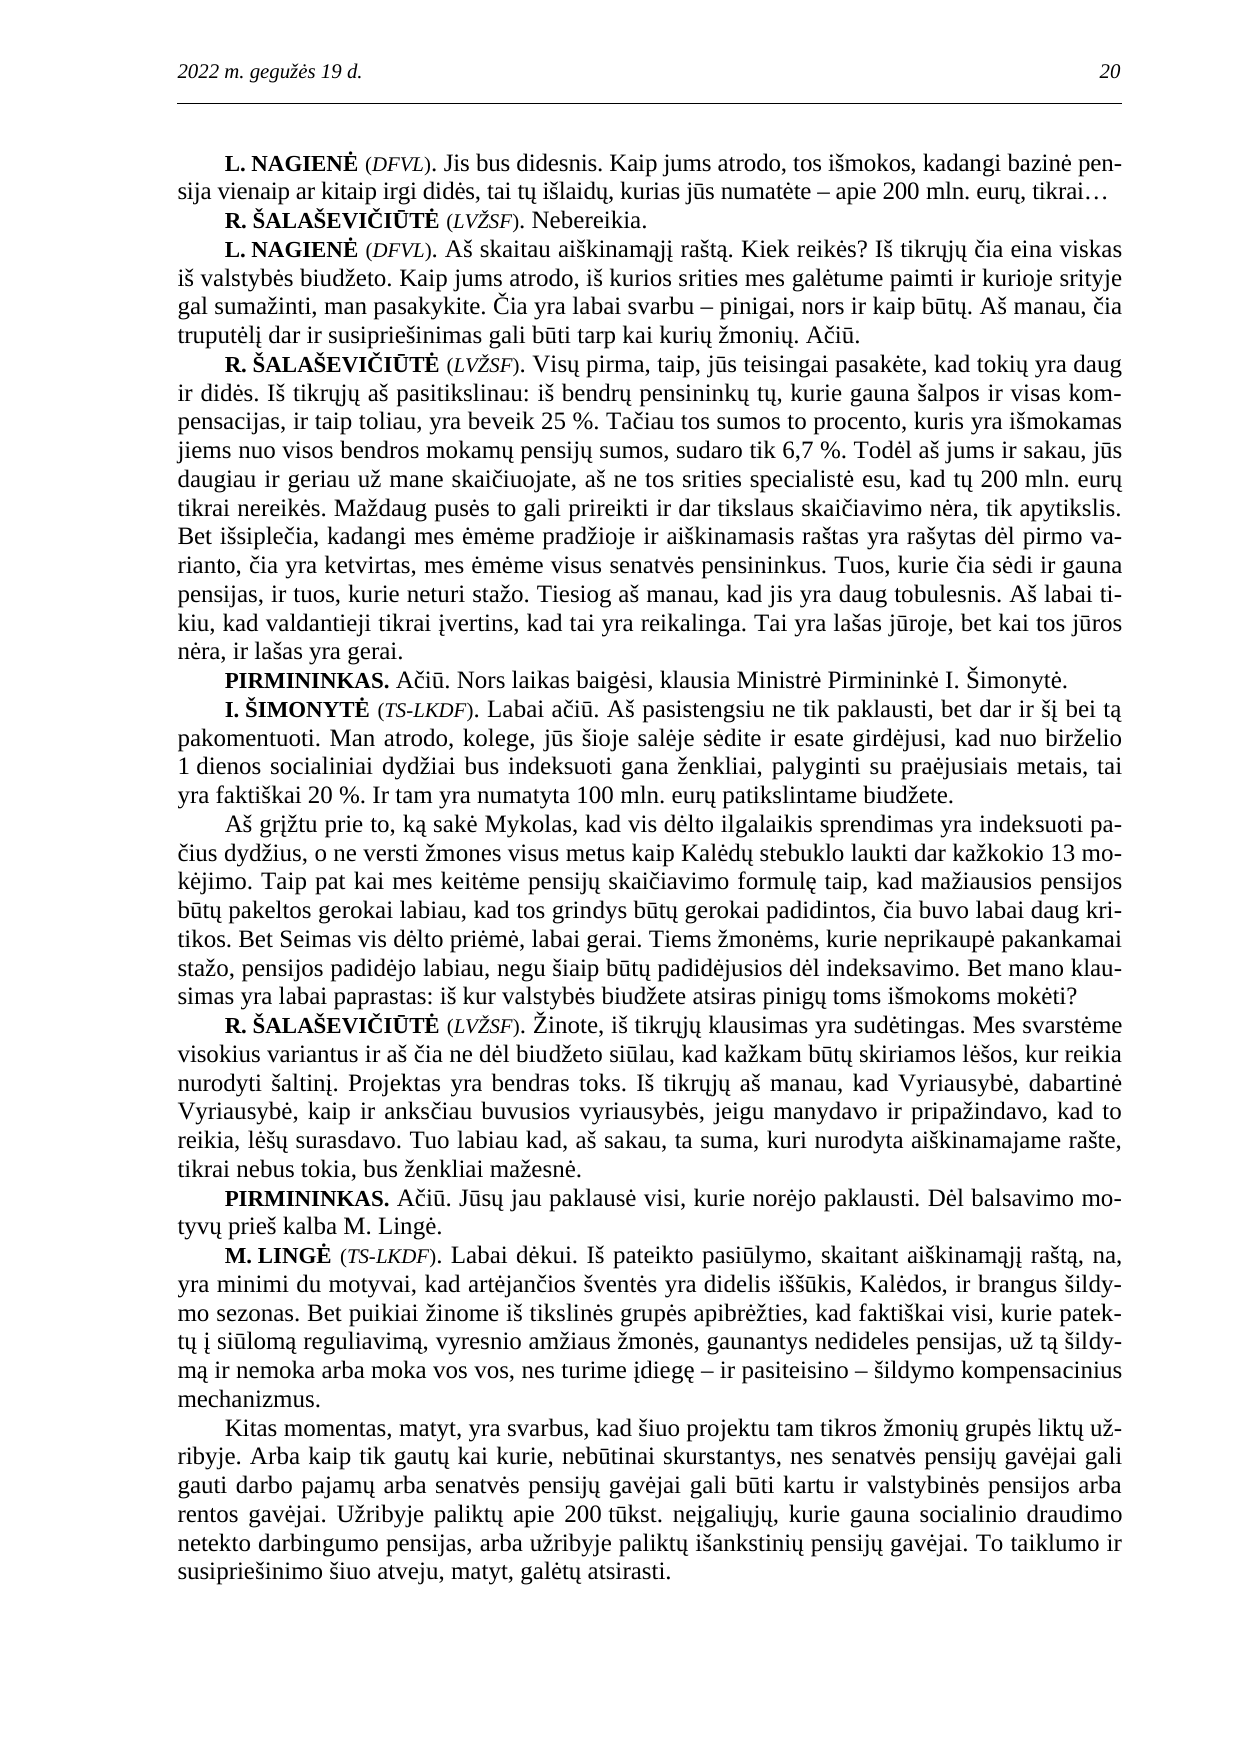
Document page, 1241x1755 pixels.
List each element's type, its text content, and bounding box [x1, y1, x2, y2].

text Aš grįž­tu prie to, ką sa­kė My­ko­las, kad vis dėl­to il­ga­lai­kis spren­di­mas yra in­dek­suo­ti pa­čius dy­džius, o ne vers­ti žmo­nes vi­sus me­tus kaip Ka­lė­dų ste­buk­lo lauk­ti dar kaž­ko­kio 13 mo­kė­ji­mo. Taip pat kai mes kei­tė­me pen­si­jų skai­čia­vi­mo for­mu­lę taip, kad ma­žiau­sios pen­si­jos bū­tų pa­kel­tos ge­ro­kai la­biau, kad tos grin­dys bū­tų ge­ro­kai pa­di­din­tos, čia bu­vo la­bai daug kri­ti­kos. Bet Sei­mas vis dėl­to pri­ėmė, la­bai ge­rai. Tiems žmo­nėms, ku­rie ne­pri­kau­pė pa­kan­ka­mai sta­žo, pen­si­jos pa­di­dė­jo la­biau, ne­gu šiaip bū­tų pa­di­dė­ju­sios dėl in­dek­sa­vi­mo. Bet ma­no klau­si­mas yra la­bai pa­pras­tas: iš kur vals­ty­bės biu­dže­te at­si­ras pi­ni­gų toms iš­mo­koms mo­kė­ti? [177, 809, 1122, 1010]
text R. ŠALAŠEVIČIŪTĖ (LVŽSF). Ži­no­te, iš tik­rų­jų klau­si­mas yra su­dė­tin­gas. Mes svars­tė­me vi­so­kius va­rian­tus ir aš čia ne dėl biu­dže­to siū­lau, kad kaž­kam bū­tų ski­ria­mos lė­šos, kur rei­kia nu­ro­dy­ti šal­ti­nį. Pro­jek­tas yra ben­dras toks. Iš tik­rų­jų aš ma­nau, kad Vy­riau­sy­bė, da­bar­ti­nė Vy­riau­sy­bė, kaip ir anks­čiau bu­vu­sios vy­riau­sy­bės, jei­gu ma­ny­da­vo ir pri­pa­žin­da­vo, kad to rei­kia, lė­šų su­ras­da­vo. Tuo la­biau kad, aš sa­kau, ta su­ma, ku­ri nu­ro­dy­ta aiš­ki­na­ma­ja­me raš­te, tik­rai ne­bus to­kia, bus žen­kliai ma­žes­nė. [177, 1010, 1122, 1183]
text R. ŠALAŠEVIČIŪTĖ (LVŽSF). Vi­sų pir­ma, taip, jūs tei­sin­gai pa­sa­kė­te, kad to­kių yra daug ir di­dės. Iš tik­rų­jų aš pa­si­tiks­li­nau: iš ben­drų pen­si­nin­kų tų, ku­rie gau­na šal­pos ir vi­sas kom­pen­sa­ci­jas, ir taip to­liau, yra be­veik 25 %. Ta­čiau tos su­mos to pro­cen­to, ku­ris yra iš­mo­ka­mas jiems nuo vi­sos ben­dros mo­ka­mų pen­si­jų su­mos, su­da­ro tik 6,7 %. To­dėl aš jums ir sa­kau, jūs dau­giau ir ge­riau už ma­ne skai­čiuo­ja­te, aš ne tos sri­ties spe­cia­lis­tė esu, kad tų 200 mln. eu­rų tik­rai ne­rei­kės. Maž­daug pu­sės to ga­li pri­reik­ti ir dar tiks­laus skai­čia­vi­mo nė­ra, tik apy­tiks­lis. Bet iš­si­ple­čia, ka­dan­gi mes ėmė­me pra­džio­je ir aiš­ki­na­ma­sis raš­tas yra ra­šy­tas dėl pir­mo va­rian­to, čia yra ket­vir­tas, mes ėmė­me vi­sus se­nat­vės pen­si­nin­kus. Tuos, ku­rie čia sė­di ir gau­na pen­si­jas, ir tuos, ku­rie ne­tu­ri sta­žo. Tie­siog aš ma­nau, kad jis yra daug to­bu­les­nis. Aš la­bai ti­kiu, kad val­dan­tie­ji tik­rai įver­tins, kad tai yra rei­ka­lin­ga. Tai yra la­šas jū­ro­je, bet kai tos jū­ros nė­ra, ir la­šas yra ge­rai. [177, 349, 1122, 665]
text PIRMININKAS. Ačiū. Nors lai­kas bai­gė­si, klau­sia Mi­nist­rė Pir­mi­nin­kė I. Ši­mo­ny­tė. [177, 665, 1122, 694]
text PIRMININKAS. Ačiū. Jū­sų jau pa­klau­sė vi­si, ku­rie no­rė­jo pa­klaus­ti. Dėl bal­sa­vi­mo mo­ty­vų prieš kal­ba M. Lin­gė. [177, 1183, 1122, 1240]
text Ki­tas mo­men­tas, ma­tyt, yra svar­bus, kad šiuo pro­jek­tu tam tik­ros žmo­nių gru­pės lik­tų už­ri­by­je. Ar­ba kaip tik gau­tų kai ku­rie, ne­bū­ti­nai skurs­tan­tys, nes se­nat­vės pen­si­jų ga­vė­jai ga­li gau­ti dar­bo pa­ja­mų ar­ba se­nat­vės pen­si­jų ga­vė­jai ga­li bū­ti kar­tu ir vals­ty­bi­nės pen­si­jos ar­ba ren­tos ga­vė­jai. Už­ri­by­je pa­lik­tų apie 200 tūkst. ne­įga­lių­jų, ku­rie gau­na so­cia­li­nio drau­di­mo ne­tek­to dar­bin­gu­mo pen­si­jas, ar­ba už­ri­by­je pa­lik­tų iš­anks­ti­nių pen­si­jų ga­vė­jai. To taik­lu­mo ir su­si­prie­ši­ni­mo šiuo at­ve­ju, ma­tyt, ga­lė­tų at­si­ras­ti. [177, 1413, 1122, 1585]
text R. ŠALAŠEVIČIŪTĖ (LVŽSF). Ne­be­rei­kia. [177, 205, 1122, 234]
text M. LINGĖ (TS-LKDF). La­bai dė­kui. Iš pa­teik­to pa­siū­ly­mo, skai­tant aiš­ki­na­mą­jį raš­tą, na, yra mi­ni­mi du mo­ty­vai, kad ar­tė­jan­čios šven­tės yra di­de­lis iš­šū­kis, Ka­lė­dos, ir bran­gus šil­dy­mo se­zo­nas. Bet pui­kiai ži­no­me iš tiks­li­nės gru­pės api­brėž­ties, kad fak­tiš­kai vi­si, ku­rie pa­tek­tų į siū­lo­mą re­gu­lia­vi­mą, vy­res­nio am­žiaus žmo­nės, gau­nan­tys ne­di­de­les pen­si­jas, už tą šil­dy­mą ir ne­mo­ka ar­ba mo­ka vos vos, nes tu­ri­me įdie­gę – ir pa­si­tei­si­no – šil­dy­mo kom­pen­sa­ci­nius me­cha­niz­mus. [177, 1240, 1122, 1413]
text L. NAGIENĖ (DFVL). Aš skai­tau aiš­ki­na­mą­jį raš­tą. Kiek rei­kės? Iš tik­rų­jų čia ei­na vis­kas iš vals­ty­bės biu­dže­to. Kaip jums at­ro­do, iš ku­rios sri­ties mes ga­lė­tu­me pa­im­ti ir ku­rio­je sri­ty­je gal su­ma­žin­ti, man pa­sa­ky­ki­te. Čia yra la­bai svar­bu – pi­ni­gai, nors ir kaip bū­tų. Aš ma­nau, čia tru­pu­tė­lį dar ir su­si­prie­ši­ni­mas ga­li bū­ti tarp kai ku­rių žmo­nių. Ačiū. [177, 234, 1122, 349]
text L. NAGIENĖ (DFVL). Jis bus di­des­nis. Kaip jums at­ro­do, tos iš­mo­kos, ka­dan­gi ba­zi­nė pen­si­ja vie­naip ar ki­taip ir­gi di­dės, tai tų iš­lai­dų, ku­rias jūs nu­ma­tė­te – apie 200 mln. eu­rų, tik­rai… [177, 148, 1122, 205]
text I. ŠIMONYTĖ (TS-LKDF). La­bai ačiū. Aš pa­si­steng­siu ne tik pa­klaus­ti, bet dar ir šį bei tą pa­ko­men­tuo­ti. Man at­ro­do, ko­le­ge, jūs šio­je sa­lė­je sė­di­te ir esa­te gir­dė­ju­si, kad nuo bir­že­lio 1 die­nos so­cia­li­niai dy­džiai bus in­dek­suo­ti ga­na žen­kliai, pa­ly­gin­ti su pra­ėju­siais me­tais, tai yra fak­tiš­kai 20 %. Ir tam yra nu­ma­ty­ta 100 mln. eu­rų pa­tiks­lin­ta­me biu­dže­te. [177, 694, 1122, 809]
